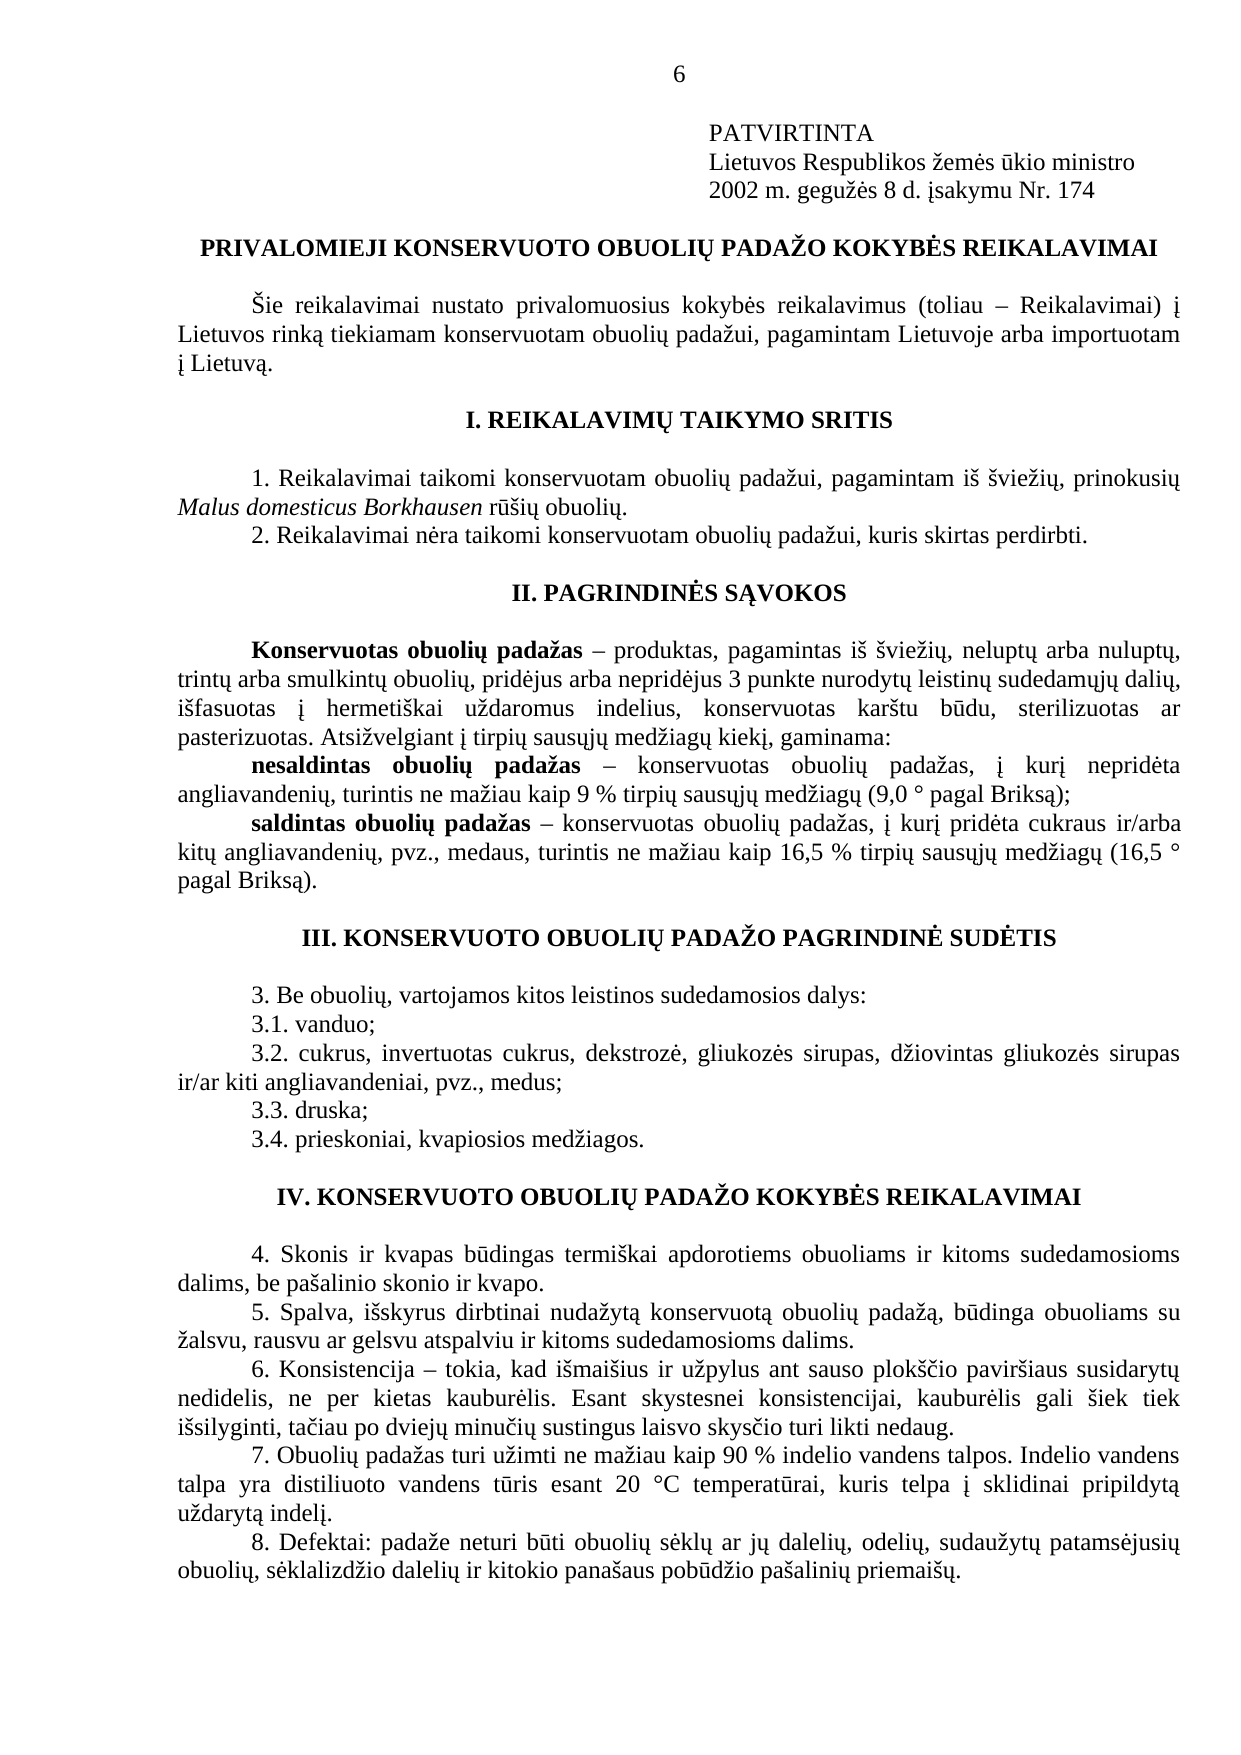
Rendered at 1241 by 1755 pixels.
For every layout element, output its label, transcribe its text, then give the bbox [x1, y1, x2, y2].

text PRIVALOMIEJI KONSERVUOTO OBUOLIŲ PADAŽO KOKYBĖS REIKALAVIMAI [177, 233, 1181, 262]
text III. KONSERVUOTO OBUOLIŲ PADAŽO PAGRINDINĖ SUDĖTIS [177, 923, 1181, 952]
text 2002 m. gegužės 8 d. įsakymu Nr. 174 [177, 176, 1181, 204]
text 8. Defektai: padaže neturi būti obuolių sėklų ar jų dalelių, odelių, sudaužytų patamsėjusių obuolių, sėklalizdžio dalelių ir kitokio panašaus pobūdžio pašalinių priemaišų. [177, 1527, 1181, 1584]
text Lietuvos Respublikos žemės ūkio ministro [177, 147, 1181, 176]
text Šie reikalavimai nustato privalomuosius kokybės reikalavimus (toliau – Reikalavimai) į Lietuvos rinką tiekiamam konservuotam obuolių padažui, pagamintam Lietuvoje arba importuotam į Lietuvą. [177, 291, 1181, 377]
text 6. Konsistencija – tokia, kad išmaišius ir užpylus ant sauso plokščio paviršiaus susidarytų nedidelis, ne per kietas kauburėlis. Esant skystesnei konsistencijai, kauburėlis gali šiek tiek išsilyginti, tačiau po dviejų minučių sustingus laisvo skysčio turi likti nedaug. [177, 1354, 1181, 1441]
text saldintas obuolių padažas – konservuotas obuolių padažas, į kurį pridėta cukraus ir/arba kitų angliavandenių, pvz., medaus, turintis ne mažiau kaip 16,5 % tirpių sausųjų medžiagų (16,5 ° pagal Briksą). [177, 808, 1181, 894]
text 2. Reikalavimai nėra taikomi konservuotam obuolių padažui, kuris skirtas perdirbti. [177, 521, 1181, 549]
text 3.1. vanduo; [177, 1009, 1181, 1038]
text IV. KONSERVUOTO OBUOLIŲ PADAŽO KOKYBĖS REIKALAVIMAI [177, 1182, 1181, 1211]
text 7. Obuolių padažas turi užimti ne mažiau kaip 90 % indelio vandens talpos. Indelio vandens talpa yra distiliuoto vandens tūris esant 20 °C temperatūrai, kuris telpa į sklidinai pripildytą uždarytą indelį. [177, 1441, 1181, 1527]
text Konservuotas obuolių padažas – produktas, pagamintas iš šviežių, neluptų arba nuluptų, trintų arba smulkintų obuolių, pridėjus arba nepridėjus 3 punkte nurodytų leistinų sudedamųjų dalių, išfasuotas į hermetiškai uždaromus indelius, konservuotas karštu būdu, sterilizuotas ar pasterizuotas. Atsižvelgiant į tirpių sausųjų medžiagų kiekį, gaminama: [177, 636, 1181, 751]
text nesaldintas obuolių padažas – konservuotas obuolių padažas, į kurį nepridėta angliavandenių, turintis ne mažiau kaip 9 % tirpių sausųjų medžiagų (9,0 ° pagal Briksą); [177, 751, 1181, 808]
text II. PAGRINDINĖS SĄVOKOS [177, 578, 1181, 607]
text 3.4. prieskoniai, kvapiosios medžiagos. [177, 1124, 1181, 1153]
text 5. Spalva, išskyrus dirbtinai nudažytą konservuotą obuolių padažą, būdinga obuoliams su žalsvu, rausvu ar gelsvu atspalviu ir kitoms sudedamosioms dalims. [177, 1297, 1181, 1354]
text 3. Be obuolių, vartojamos kitos leistinos sudedamosios dalys: [177, 981, 1181, 1009]
text 3.3. druska; [177, 1096, 1181, 1124]
text I. REIKALAVIMŲ TAIKYMO SRITIS [177, 406, 1181, 434]
text 1. Reikalavimai taikomi konservuotam obuolių padažui, pagamintam iš šviežių, prinokusių Malus domesticus Borkhausen rūšių obuolių. [177, 463, 1181, 521]
text 4. Skonis ir kvapas būdingas termiškai apdorotiems obuoliams ir kitoms sudedamosioms dalims, be pašalinio skonio ir kvapo. [177, 1239, 1181, 1297]
text 3.2. cukrus, invertuotas cukrus, dekstrozė, gliukozės sirupas, džiovintas gliukozės sirupas ir/ar kiti angliavandeniai, pvz., medus; [177, 1038, 1181, 1096]
text PATVIRTINTA [177, 118, 1181, 147]
